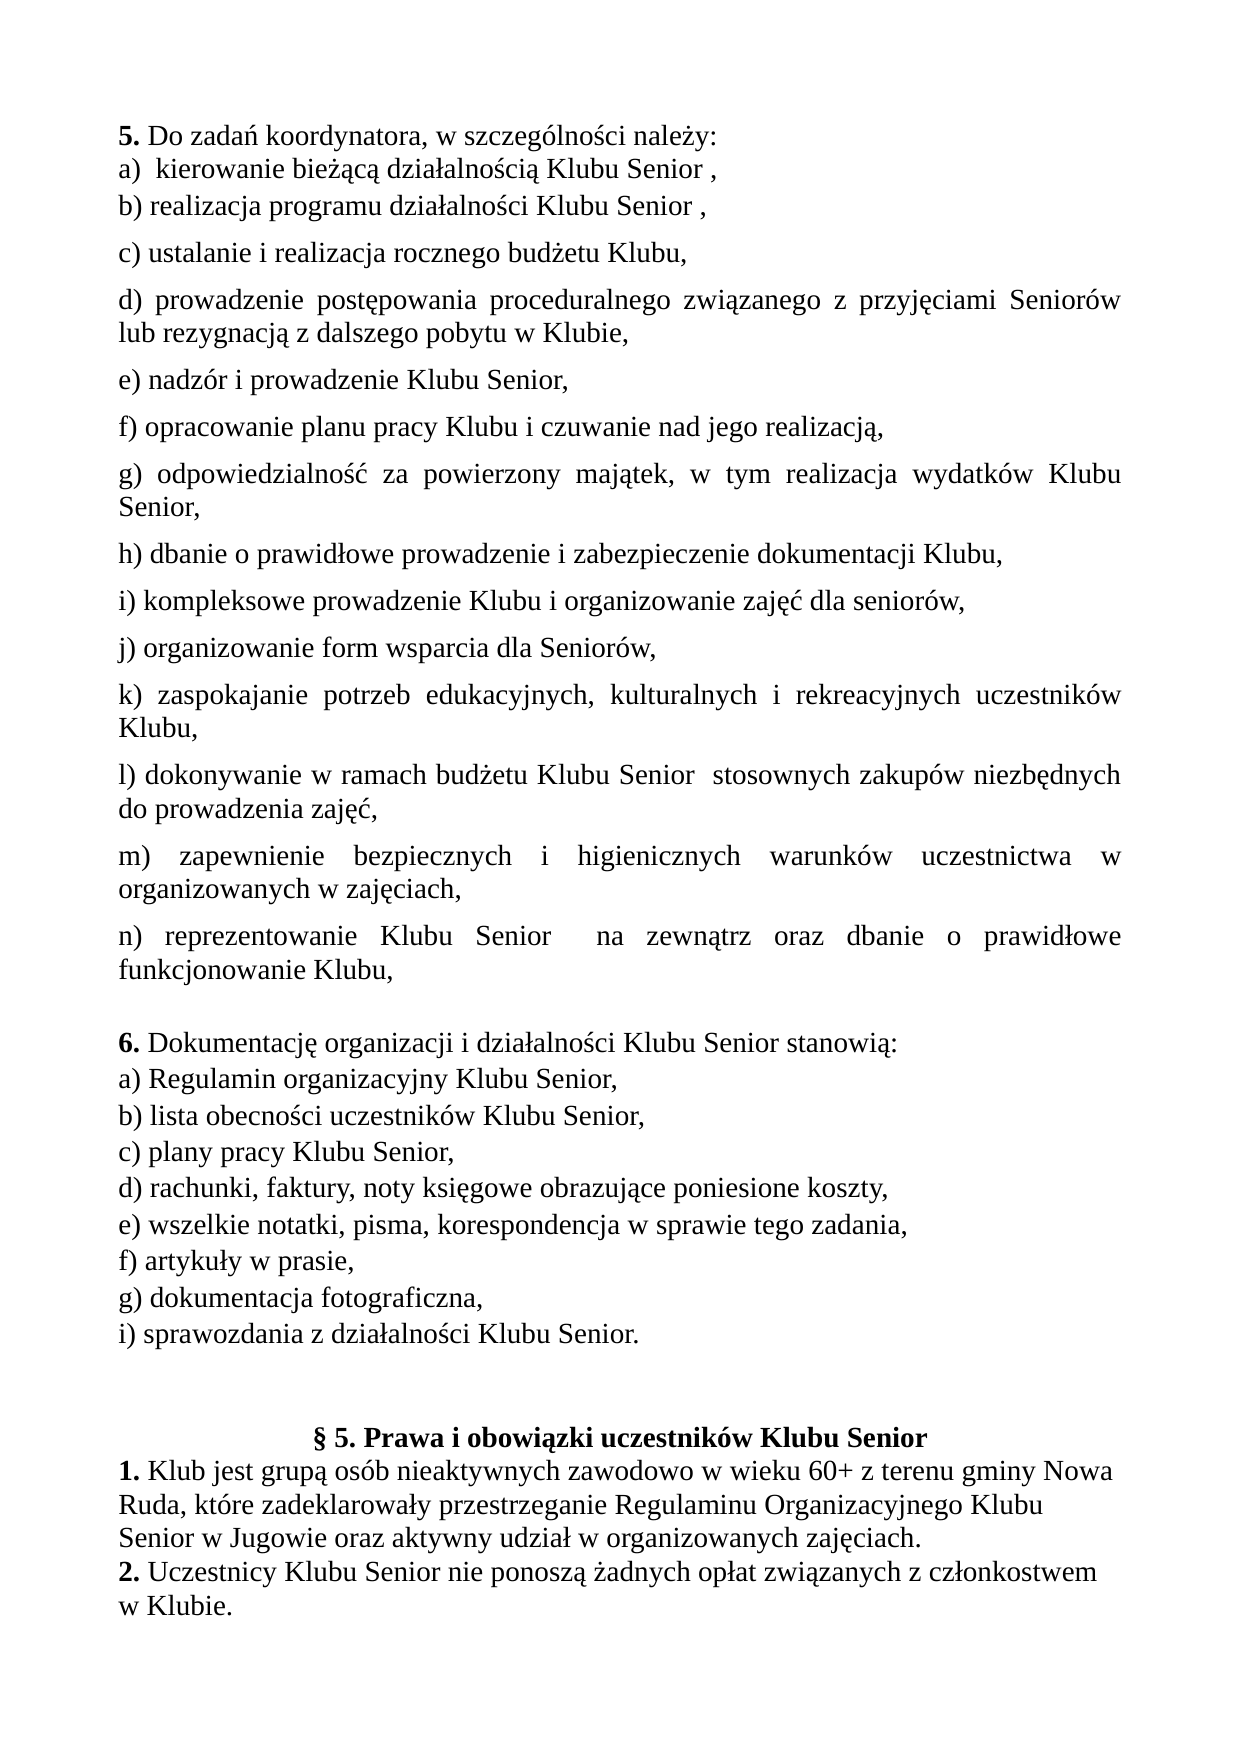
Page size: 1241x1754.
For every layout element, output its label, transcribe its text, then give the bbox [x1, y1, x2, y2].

text c) plany pracy Klubu Senior, [118, 1134, 1122, 1168]
text n) reprezentowanie Klubu Senior na zewnątrz oraz dbanie o prawidłowe funkcjonowanie Klubu, [118, 918, 1122, 985]
text g) dokumentacja fotograficzna, [118, 1280, 1122, 1313]
text d) prowadzenie postępowania proceduralnego związanego z przyjęciami Seniorów lub rezygnacją z dalszego pobytu w Klubie, [118, 282, 1122, 349]
text f) artykuły w prasie, [118, 1243, 1122, 1277]
text b) realizacja programu działalności Klubu Senior , [118, 188, 1122, 222]
text i) kompleksowe prowadzenie Klubu i organizowanie zajęć dla seniorów, [118, 583, 1122, 617]
text e) nadzór i prowadzenie Klubu Senior, [118, 362, 1122, 396]
text m) zapewnienie bezpiecznych i higienicznych warunków uczestnictwa w organizowanych w zajęciach, [118, 838, 1122, 905]
text a) kierowanie bieżącą działalnością Klubu Senior , [118, 152, 1122, 185]
text 6. Dokumentację organizacji i działalności Klubu Senior stanowią: [118, 1025, 1122, 1058]
text 5. Do zadań koordynatora, w szczególności należy: [118, 118, 1122, 152]
text d) rachunki, faktury, noty księgowe obrazujące poniesione koszty, [118, 1171, 1122, 1204]
text k) zaspokajanie potrzeb edukacyjnych, kulturalnych i rekreacyjnych uczestników Klubu, [118, 677, 1122, 744]
text 1. Klub jest grupą osób nieaktywnych zawodowo w wieku 60+ z terenu gminy Nowa Ruda, które zadeklarowały przestrzeganie Regulaminu Organizacyjnego Klubu Senior w Jugowie oraz aktywny udział w organizowanych zajęciach. [118, 1453, 1122, 1554]
text g) odpowiedzialność za powierzony majątek, w tym realizacja wydatków Klubu Senior, [118, 456, 1122, 523]
text f) opracowanie planu pracy Klubu i czuwanie nad jego realizacją, [118, 409, 1122, 443]
text b) lista obecności uczestników Klubu Senior, [118, 1098, 1122, 1131]
text a) Regulamin organizacyjny Klubu Senior, [118, 1061, 1122, 1095]
text c) ustalanie i realizacja rocznego budżetu Klubu, [118, 235, 1122, 268]
text § 5. Prawa i obowiązki uczestników Klubu Senior [118, 1420, 1122, 1453]
text 2. Uczestnicy Klubu Senior nie ponoszą żadnych opłat związanych z członkostwem w Klubie. [118, 1554, 1122, 1621]
text i) sprawozdania z działalności Klubu Senior. [118, 1316, 1122, 1350]
text j) organizowanie form wsparcia dla Seniorów, [118, 630, 1122, 664]
text e) wszelkie notatki, pisma, korespondencja w sprawie tego zadania, [118, 1207, 1122, 1241]
text h) dbanie o prawidłowe prowadzenie i zabezpieczenie dokumentacji Klubu, [118, 536, 1122, 570]
text l) dokonywanie w ramach budżetu Klubu Senior stosownych zakupów niezbędnych do prowadzenia zajęć, [118, 757, 1122, 824]
